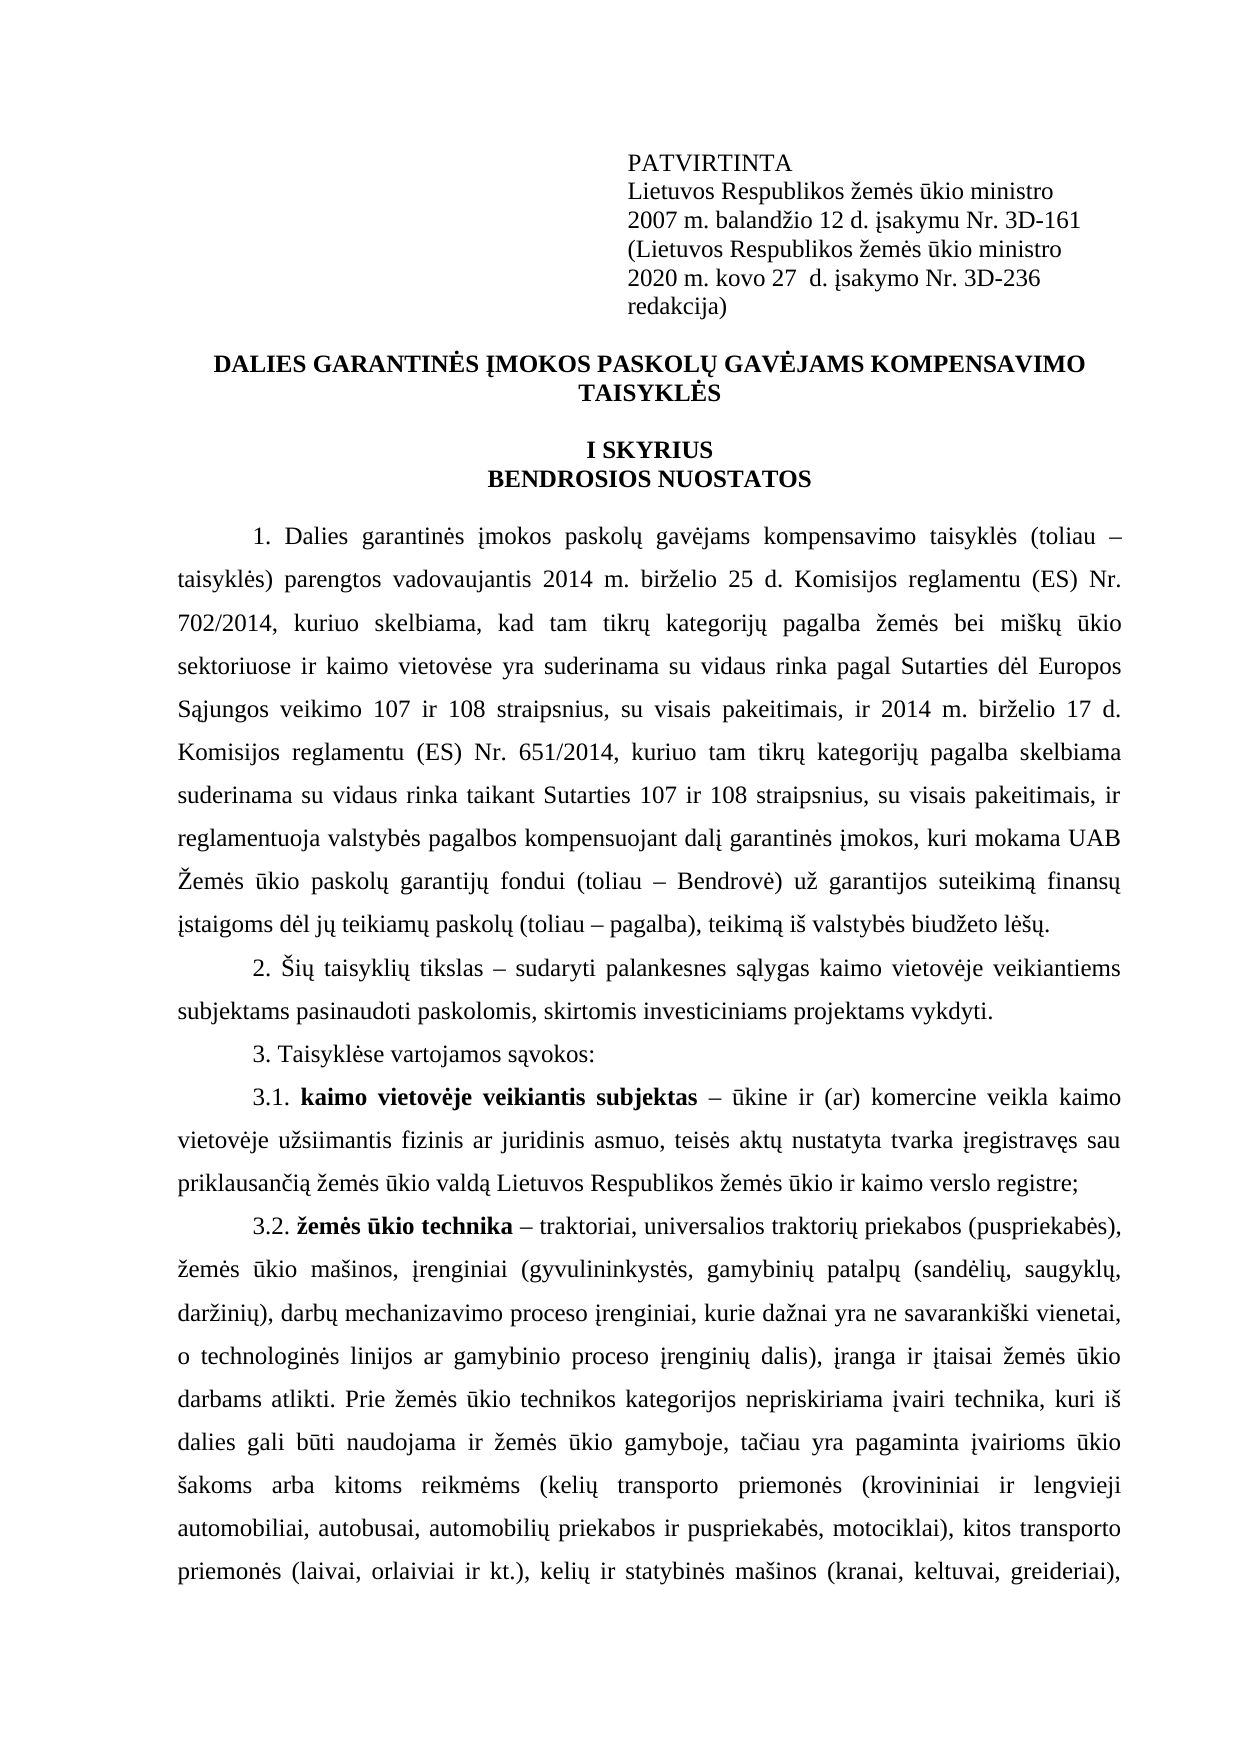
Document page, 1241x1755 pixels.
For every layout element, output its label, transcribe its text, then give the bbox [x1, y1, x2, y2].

text (Lietuvos Respublikos žemės ūkio ministro [627, 234, 1122, 263]
text 2. Šių taisyklių tikslas – sudaryti palankesnes sąlygas kaimo vietovėje veikiantiems subjektams pasinaudoti paskolomis, skirtomis investiciniams projektams vykdyti. [177, 953, 1122, 1024]
text 1. Dalies garantinės įmokos paskolų gavėjams kompensavimo taisyklės (toliau – taisyklės) parengtos vadovaujantis 2014 m. birželio 25 d. Komisijos reglamentu (ES) Nr. 702/2014, kuriuo skelbiama, kad tam tikrų kategorijų pagalba žemės bei miškų ūkio sektoriuose ir kaimo vietovėse yra suderinama su vidaus rinka pagal Sutarties dėl Europos Sąjungos veikimo 107 ir 108 straipsnius, su visais pakeitimais, ir 2014 m. birželio 17 d. Komisijos reglamentu (ES) Nr. 651/2014, kuriuo tam tikrų kategorijų pagalba skelbiama suderinama su vidaus rinka taikant Sutarties 107 ir 108 straipsnius, su visais pakeitimais, ir reglamentuoja valstybės pagalbos kompensuojant dalį garantinės įmokos, kuri mokama UAB Žemės ūkio paskolų garantijų fondui (toliau – Bendrovė) už garantijos suteikimą finansų įstaigoms dėl jų teikiamų paskolų (toliau – pagalba), teikimą iš valstybės biudžeto lėšų. [177, 521, 1122, 938]
text redakcija) [627, 291, 1122, 320]
text 2007 m. balandžio 12 d. įsakymu Nr. 3D-161 [627, 205, 1122, 234]
text 3.2. žemės ūkio technika – traktoriai, universalios traktorių priekabos (puspriekabės), žemės ūkio mašinos, įrenginiai (gyvulininkystės, gamybinių patalpų (sandėlių, saugyklų, daržinių), darbų mechanizavimo proceso įrenginiai, kurie dažnai yra ne savarankiški vienetai, o technologinės linijos ar gamybinio proceso įrenginių dalis), įranga ir įtaisai žemės ūkio darbams atlikti. Prie žemės ūkio technikos kategorijos nepriskiriama įvairi technika, kuri iš dalies gali būti naudojama ir žemės ūkio gamyboje, tačiau yra pagaminta įvairioms ūkio šakoms arba kitoms reikmėms (kelių transporto priemonės (krovininiai ir lengvieji automobiliai, autobusai, automobilių priekabos ir puspriekabės, motociklai), kitos transporto priemonės (laivai, orlaiviai ir kt.), kelių ir statybinės mašinos (kranai, keltuvai, greideriai), [177, 1211, 1122, 1585]
text DALIES GARANTINĖS ĮMOKOS PASKOLŲ GAVĖJAMS KOMPENSAVIMO TAISYKLĖS [177, 349, 1122, 406]
text 2020 m. kovo 27 d. įsakymo Nr. 3D-236 [627, 263, 1122, 291]
text 3. Taisyklėse vartojamos sąvokos: [177, 1039, 1122, 1068]
text PATVIRTINTA [627, 148, 1122, 176]
text I SKYRIUS [177, 435, 1122, 464]
text 3.1. kaimo vietovėje veikiantis subjektas – ūkine ir (ar) komercine veikla kaimo vietovėje užsiimantis fizinis ar juridinis asmuo, teisės aktų nustatyta tvarka įregistravęs sau priklausančią žemės ūkio valdą Lietuvos Respublikos žemės ūkio ir kaimo verslo registre; [177, 1082, 1122, 1197]
text Lietuvos Respublikos žemės ūkio ministro [627, 176, 1122, 205]
text BENDROSIOS NUOSTATOS [177, 464, 1122, 493]
